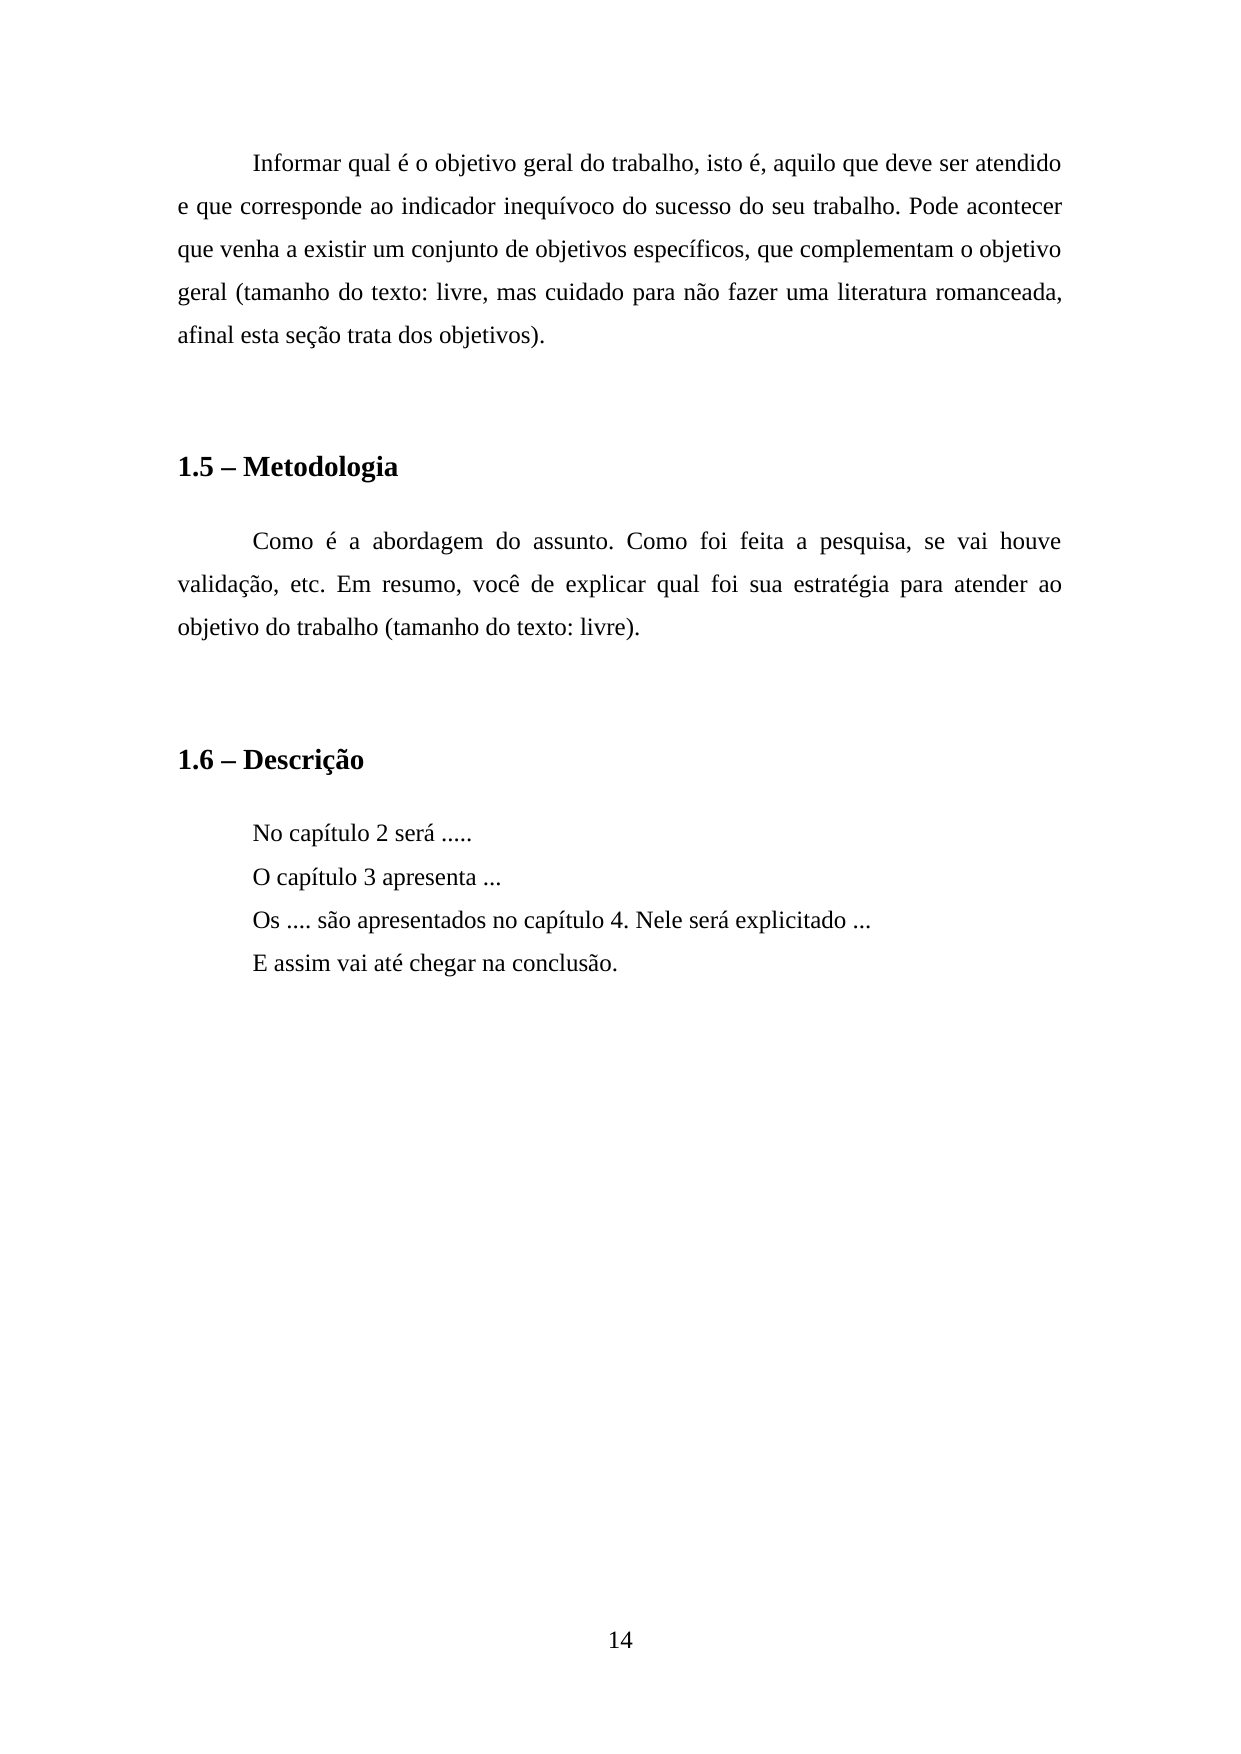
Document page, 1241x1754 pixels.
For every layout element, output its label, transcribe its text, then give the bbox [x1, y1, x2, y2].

text 1.6 – Descrição [177, 742, 1063, 775]
text O capítulo 3 apresenta ... [177, 862, 1063, 890]
text No capítulo 2 será ..... [177, 818, 1063, 847]
text E assim vai até chegar na conclusão. [177, 948, 1063, 977]
text Como é a abordagem do assunto. Como foi feita a pesquisa, se vai houve validação, etc. Em resumo, você de explicar qual foi sua estratégia para atender ao objetivo do trabalho (tamanho do texto: livre). [177, 526, 1063, 641]
text Informar qual é o objetivo geral do trabalho, isto é, aquilo que deve ser atendido e que corresponde ao indicador inequívoco do sucesso do seu trabalho. Pode acontecer que venha a existir um conjunto de objetivos específicos, que complementam o objetivo geral (tamanho do texto: livre, mas cuidado para não fazer uma literatura romanceada, afinal esta seção trata dos objetivos). [177, 148, 1063, 349]
text 1.5 – Metodologia [177, 449, 1063, 483]
text Os .... são apresentados no capítulo 4. Nele será explicitado ... [177, 905, 1063, 933]
